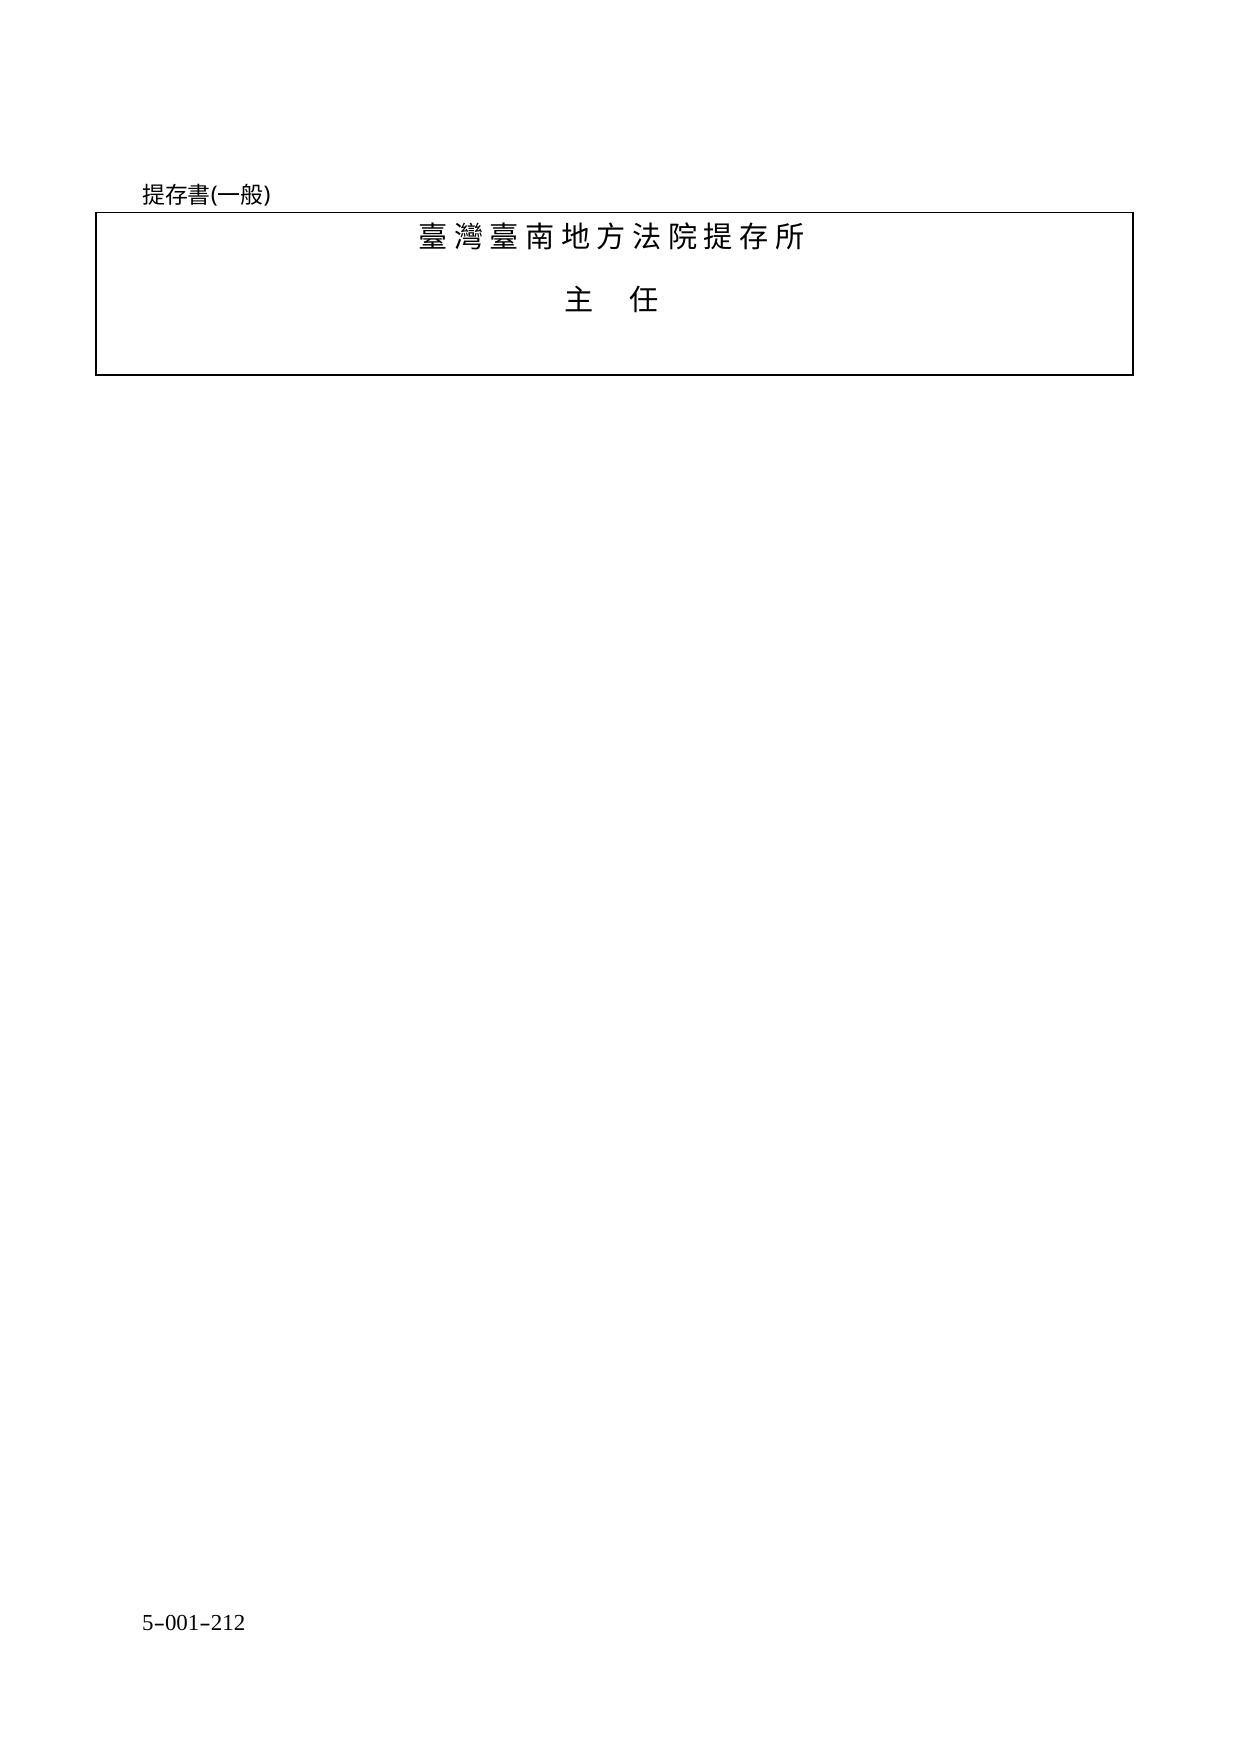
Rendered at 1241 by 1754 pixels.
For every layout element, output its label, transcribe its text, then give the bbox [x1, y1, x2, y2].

table_cell 臺 灣 臺 南 地 方 法 院 提 存 所 主 任 [97, 213, 1132, 374]
